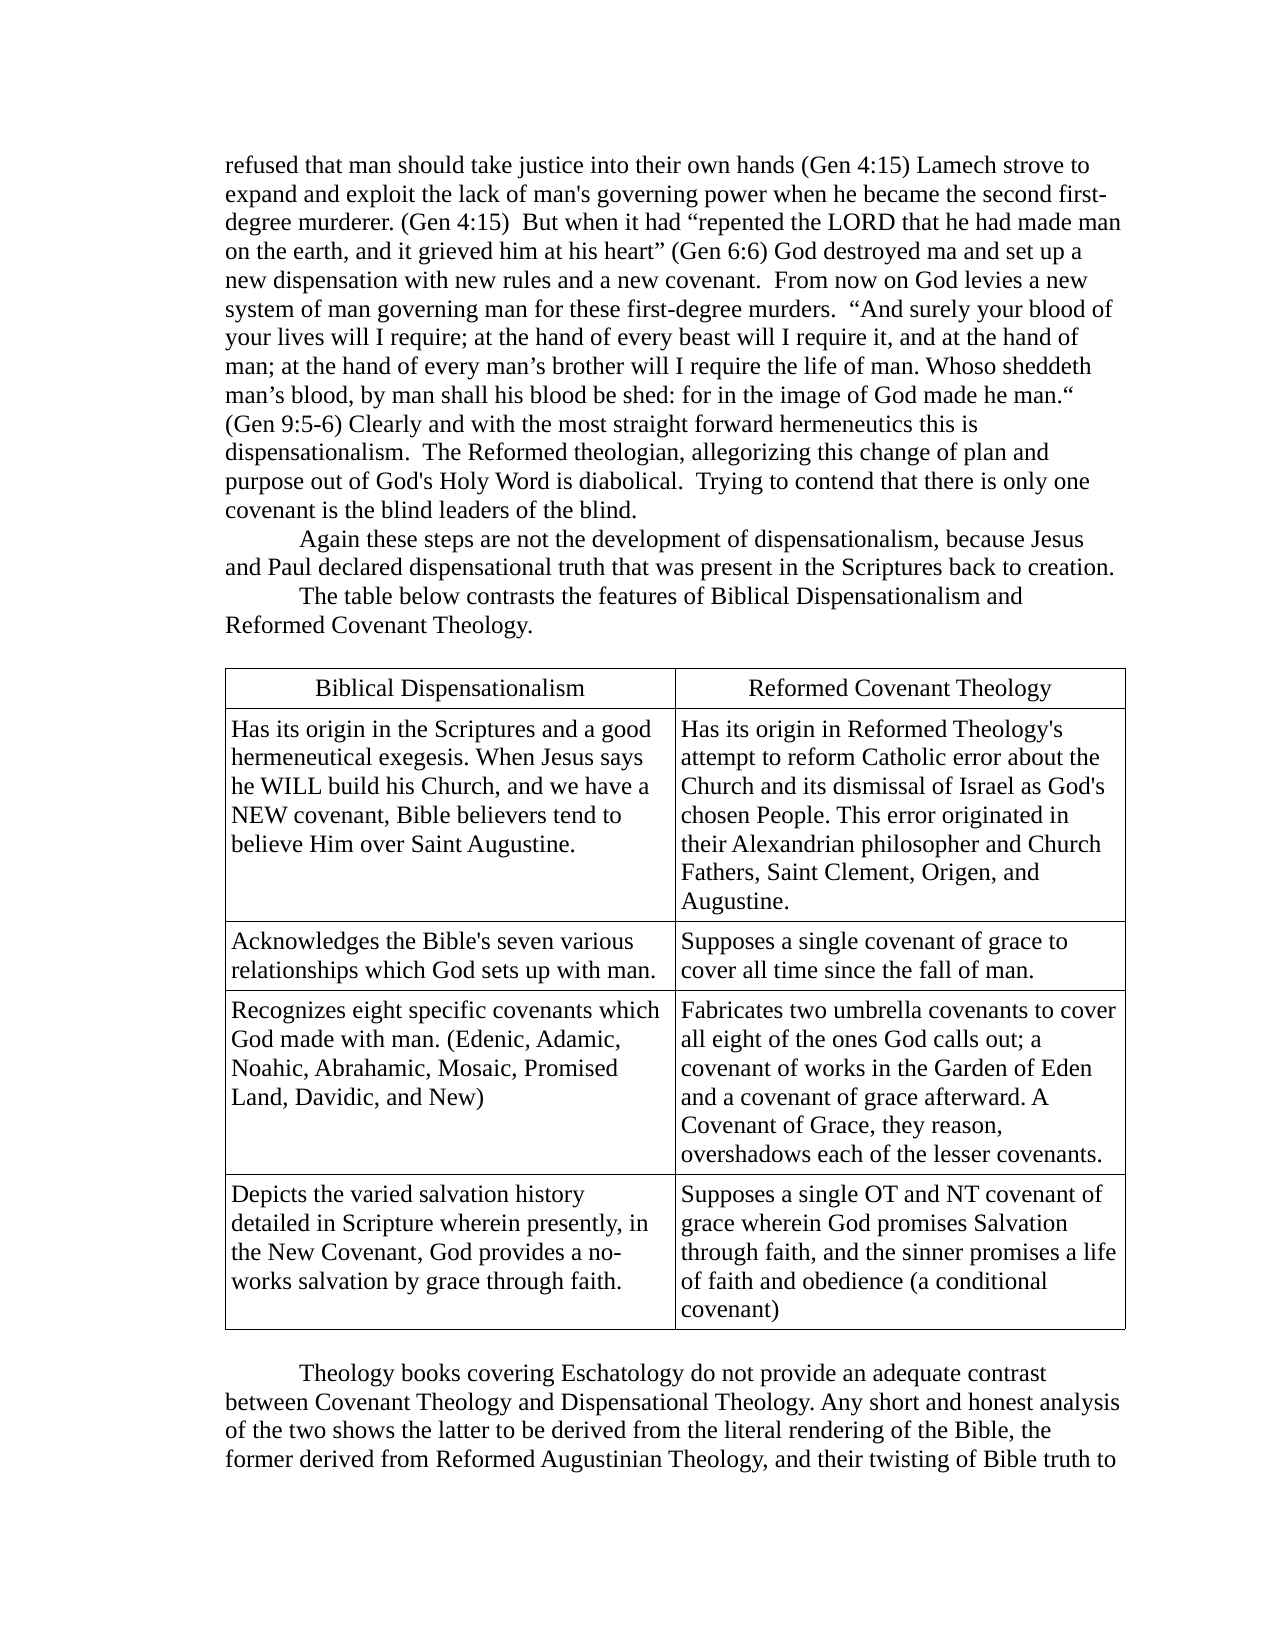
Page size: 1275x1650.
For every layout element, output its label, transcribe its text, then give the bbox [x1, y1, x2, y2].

table_header Biblical Dispensationalism [226, 669, 675, 708]
table_header Reformed Covenant Theology [676, 669, 1125, 708]
text Theology books covering Eschatology do not provide an adequate contrast between Covenant Theology and Dispensational Theology. Any short and honest analysis of the two shows the latter to be derived from the literal rendering of the Bible, the former derived from Reformed Augustinian Theology, and their twisting of Bible truth to [225, 1358, 1125, 1473]
table_cell Fabricates two umbrella covenants to cover all eight of the ones God calls out; a covenant of works in the Garden of Eden and a covenant of grace afterward. A Covenant of Grace, they reason, overshadows each of the lesser covenants. [676, 991, 1125, 1174]
table_cell Has its origin in Reformed Theology's attempt to reform Catholic error about the Church and its dismissal of Israel as God's chosen People. This error originated in their Alexandrian philosopher and Church Fathers, Saint Clement, Origen, and Augustine. [676, 709, 1125, 921]
table_cell Has its origin in the Scriptures and a good hermeneutical exegesis. When Jesus says he WILL build his Church, and we have a NEW covenant, Bible believers tend to believe Him over Saint Augustine. [226, 709, 675, 921]
text refused that man should take justice into their own hands (Gen 4:15) Lamech strove to expand and exploit the lack of man's governing power when he became the second first-degree murderer. (Gen 4:15) But when it had “repented the LORD that he had made man on the earth, and it grieved him at his heart” (Gen 6:6) God destroyed ma and set up a new dispensation with new rules and a new covenant. From now on God levies a new system of man governing man for these first-degree murders. “And surely your blood of your lives will I require; at the hand of every beast will I require it, and at the hand of man; at the hand of every man’s brother will I require the life of man. Whoso sheddeth man’s blood, by man shall his blood be shed: for in the image of God made he man.“ (Gen 9:5-6) Clearly and with the most straight forward hermeneutics this is dispensationalism. The Reformed theologian, allegorizing this change of plan and purpose out of God's Holy Word is diabolical. Trying to contend that there is only one covenant is the blind leaders of the blind. [225, 150, 1125, 524]
table_cell Acknowledges the Bible's seven various relationships which God sets up with man. [226, 922, 675, 990]
table_cell Supposes a single OT and NT covenant of grace wherein God promises Salvation through faith, and the sinner promises a life of faith and obedience (a conditional covenant) [676, 1175, 1125, 1329]
table_cell Recognizes eight specific covenants which God made with man. (Edenic, Adamic, Noahic, Abrahamic, Mosaic, Promised Land, Davidic, and New) [226, 991, 675, 1174]
text Again these steps are not the development of dispensationalism, because Jesus and Paul declared dispensational truth that was present in the Scriptures back to creation. The table below contrasts the features of Biblical Dispensationalism and Reformed Covenant Theology. [225, 524, 1125, 639]
table_cell Depicts the varied salvation history detailed in Scripture wherein presently, in the New Covenant, God provides a no-works salvation by grace through faith. [226, 1175, 675, 1329]
table_cell Supposes a single covenant of grace to cover all time since the fall of man. [676, 922, 1125, 990]
